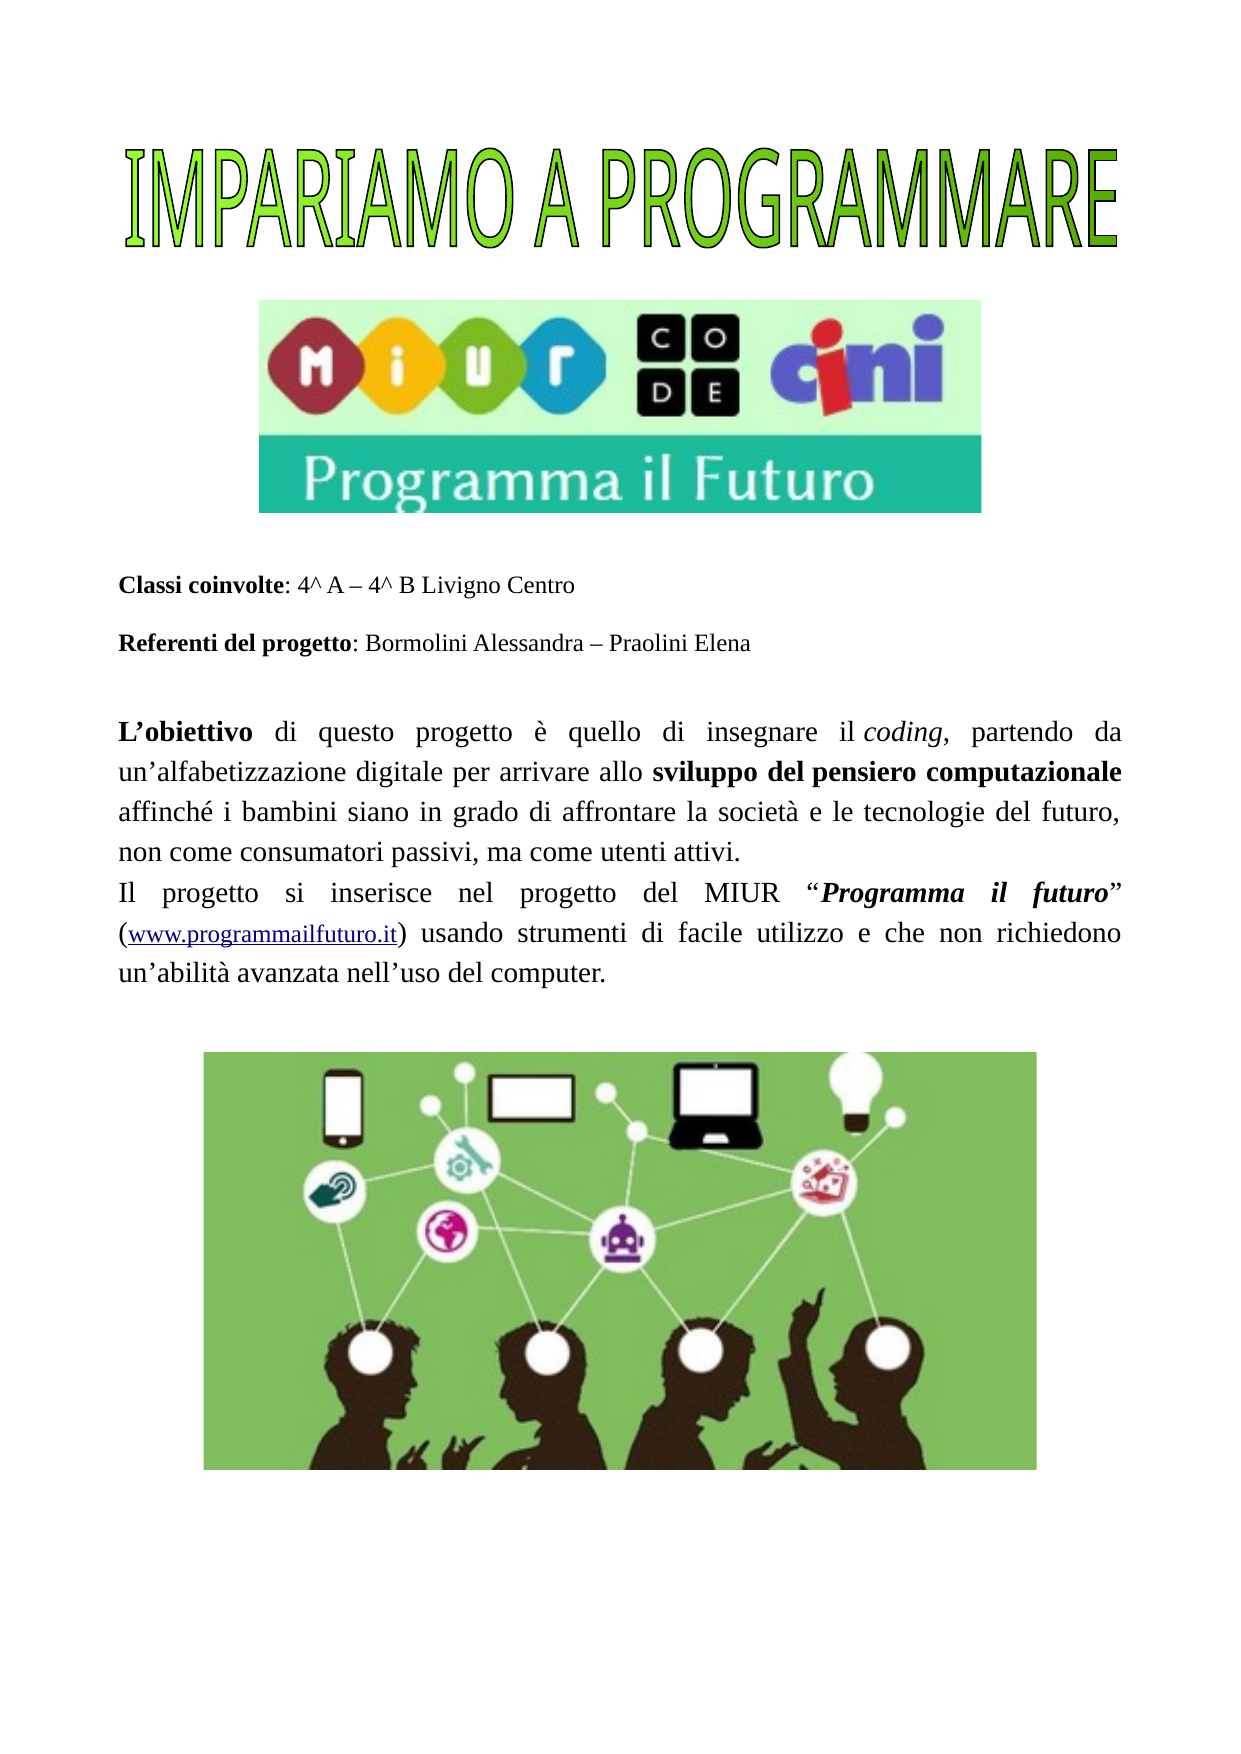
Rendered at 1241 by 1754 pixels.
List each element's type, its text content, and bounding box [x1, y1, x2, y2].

text L’obiettivo di questo progetto è quello di insegnare il coding, partendo da un’alfabetizzazione digitale per arrivare allo sviluppo del pensiero computazionale affinché i bambini siano in grado di affrontare la società e le tecnologie del futuro, non come consumatori passivi, ma come utenti attivi. [118, 714, 1122, 868]
text Referenti del progetto: Bormolini Alessandra – Praolini Elena [118, 628, 1122, 656]
picture [203, 1052, 1037, 1470]
picture [258, 300, 982, 513]
text Classi coinvolte: 4^ A – 4^ B Livigno Centro [118, 570, 1122, 599]
text Il progetto si inserisce nel progetto del MIUR “Programma il futuro” (www.programmailfuturo.it) usando strumenti di facile utilizzo e che non richiedono un’abilità avanzata nell’uso del computer. [118, 875, 1122, 989]
